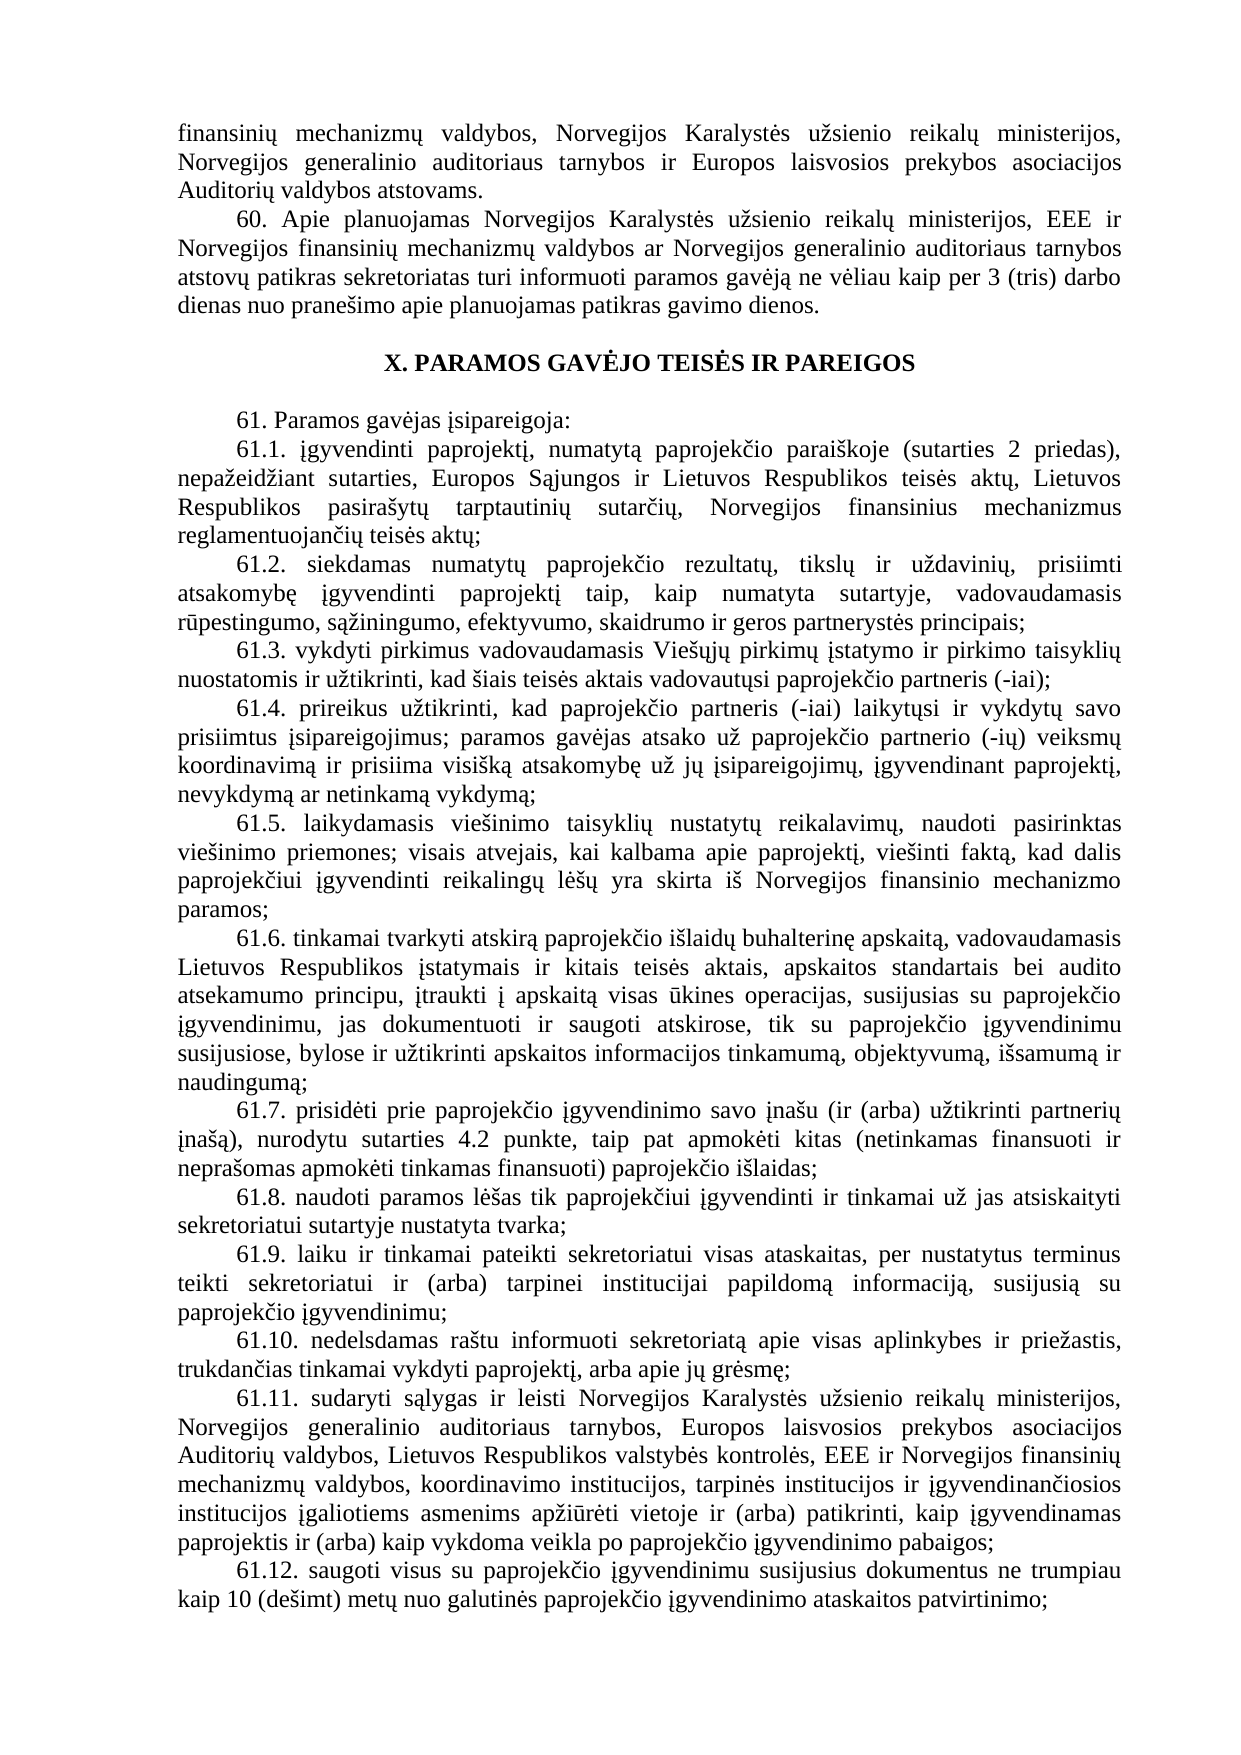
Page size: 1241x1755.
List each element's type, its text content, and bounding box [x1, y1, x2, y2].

text 61.8. naudoti paramos lėšas tik paprojekčiui įgyvendinti ir tinkamai už jas atsiskaityti sekretoriatui sutartyje nustatyta tvarka; [177, 1182, 1122, 1239]
text 60. Apie planuojamas Norvegijos Karalystės užsienio reikalų ministerijos, EEE ir Norvegijos finansinių mechanizmų valdybos ar Norvegijos generalinio auditoriaus tarnybos atstovų patikras sekretoriatas turi informuoti paramos gavėją ne vėliau kaip per 3 (tris) darbo dienas nuo pranešimo apie planuojamas patikras gavimo dienos. [177, 204, 1122, 319]
text 61. Paramos gavėjas įsipareigoja: [177, 406, 1122, 434]
text 61.11. sudaryti sąlygas ir leisti Norvegijos Karalystės užsienio reikalų ministerijos, Norvegijos generalinio auditoriaus tarnybos, Europos laisvosios prekybos asociacijos Auditorių valdybos, Lietuvos Respublikos valstybės kontrolės, EEE ir Norvegijos finansinių mechanizmų valdybos, koordinavimo institucijos, tarpinės institucijos ir įgyvendinančiosios institucijos įgaliotiems asmenims apžiūrėti vietoje ir (arba) patikrinti, kaip įgyvendinamas paprojektis ir (arba) kaip vykdoma veikla po paprojekčio įgyvendinimo pabaigos; [177, 1383, 1122, 1556]
text 61.1. įgyvendinti paprojektį, numatytą paprojekčio paraiškoje (sutarties 2 priedas), nepažeidžiant sutarties, Europos Sąjungos ir Lietuvos Respublikos teisės aktų, Lietuvos Respublikos pasirašytų tarptautinių sutarčių, Norvegijos finansinius mechanizmus reglamentuojančių teisės aktų; [177, 434, 1122, 549]
text 61.10. nedelsdamas raštu informuoti sekretoriatą apie visas aplinkybes ir priežastis, trukdančias tinkamai vykdyti paprojektį, arba apie jų grėsmę; [177, 1326, 1122, 1383]
text 61.6. tinkamai tvarkyti atskirą paprojekčio išlaidų buhalterinę apskaitą, vadovaudamasis Lietuvos Respublikos įstatymais ir kitais teisės aktais, apskaitos standartais bei audito atsekamumo principu, įtraukti į apskaitą visas ūkines operacijas, susijusias su paprojekčio įgyvendinimu, jas dokumentuoti ir saugoti atskirose, tik su paprojekčio įgyvendinimu susijusiose, bylose ir užtikrinti apskaitos informacijos tinkamumą, objektyvumą, išsamumą ir naudingumą; [177, 923, 1122, 1096]
text X. PARAMOS GAVĖJO TEISĖS IR PAREIGOS [177, 348, 1122, 377]
text 61.7. prisidėti prie paprojekčio įgyvendinimo savo įnašu (ir (arba) užtikrinti partnerių įnašą), nurodytu sutarties 4.2 punkte, taip pat apmokėti kitas (netinkamas finansuoti ir neprašomas apmokėti tinkamas finansuoti) paprojekčio išlaidas; [177, 1096, 1122, 1182]
text 61.12. saugoti visus su paprojekčio įgyvendinimu susijusius dokumentus ne trumpiau kaip 10 (dešimt) metų nuo galutinės paprojekčio įgyvendinimo ataskaitos patvirtinimo; [177, 1556, 1122, 1613]
text 61.4. prireikus užtikrinti, kad paprojekčio partneris (-iai) laikytųsi ir vykdytų savo prisiimtus įsipareigojimus; paramos gavėjas atsako už paprojekčio partnerio (-ių) veiksmų koordinavimą ir prisiima visišką atsakomybę už jų įsipareigojimų, įgyvendinant paprojektį, nevykdymą ar netinkamą vykdymą; [177, 693, 1122, 808]
text 61.2. siekdamas numatytų paprojekčio rezultatų, tikslų ir uždavinių, prisiimti atsakomybę įgyvendinti paprojektį taip, kaip numatyta sutartyje, vadovaudamasis rūpestingumo, sąžiningumo, efektyvumo, skaidrumo ir geros partnerystės principais; [177, 549, 1122, 636]
text 61.3. vykdyti pirkimus vadovaudamasis Viešųjų pirkimų įstatymo ir pirkimo taisyklių nuostatomis ir užtikrinti, kad šiais teisės aktais vadovautųsi paprojekčio partneris (-iai); [177, 636, 1122, 693]
text finansinių mechanizmų valdybos, Norvegijos Karalystės užsienio reikalų ministerijos, Norvegijos generalinio auditoriaus tarnybos ir Europos laisvosios prekybos asociacijos Auditorių valdybos atstovams. [177, 118, 1122, 204]
text 61.5. laikydamasis viešinimo taisyklių nustatytų reikalavimų, naudoti pasirinktas viešinimo priemones; visais atvejais, kai kalbama apie paprojektį, viešinti faktą, kad dalis paprojekčiui įgyvendinti reikalingų lėšų yra skirta iš Norvegijos finansinio mechanizmo paramos; [177, 808, 1122, 923]
text 61.9. laiku ir tinkamai pateikti sekretoriatui visas ataskaitas, per nustatytus terminus teikti sekretoriatui ir (arba) tarpinei institucijai papildomą informaciją, susijusią su paprojekčio įgyvendinimu; [177, 1239, 1122, 1326]
